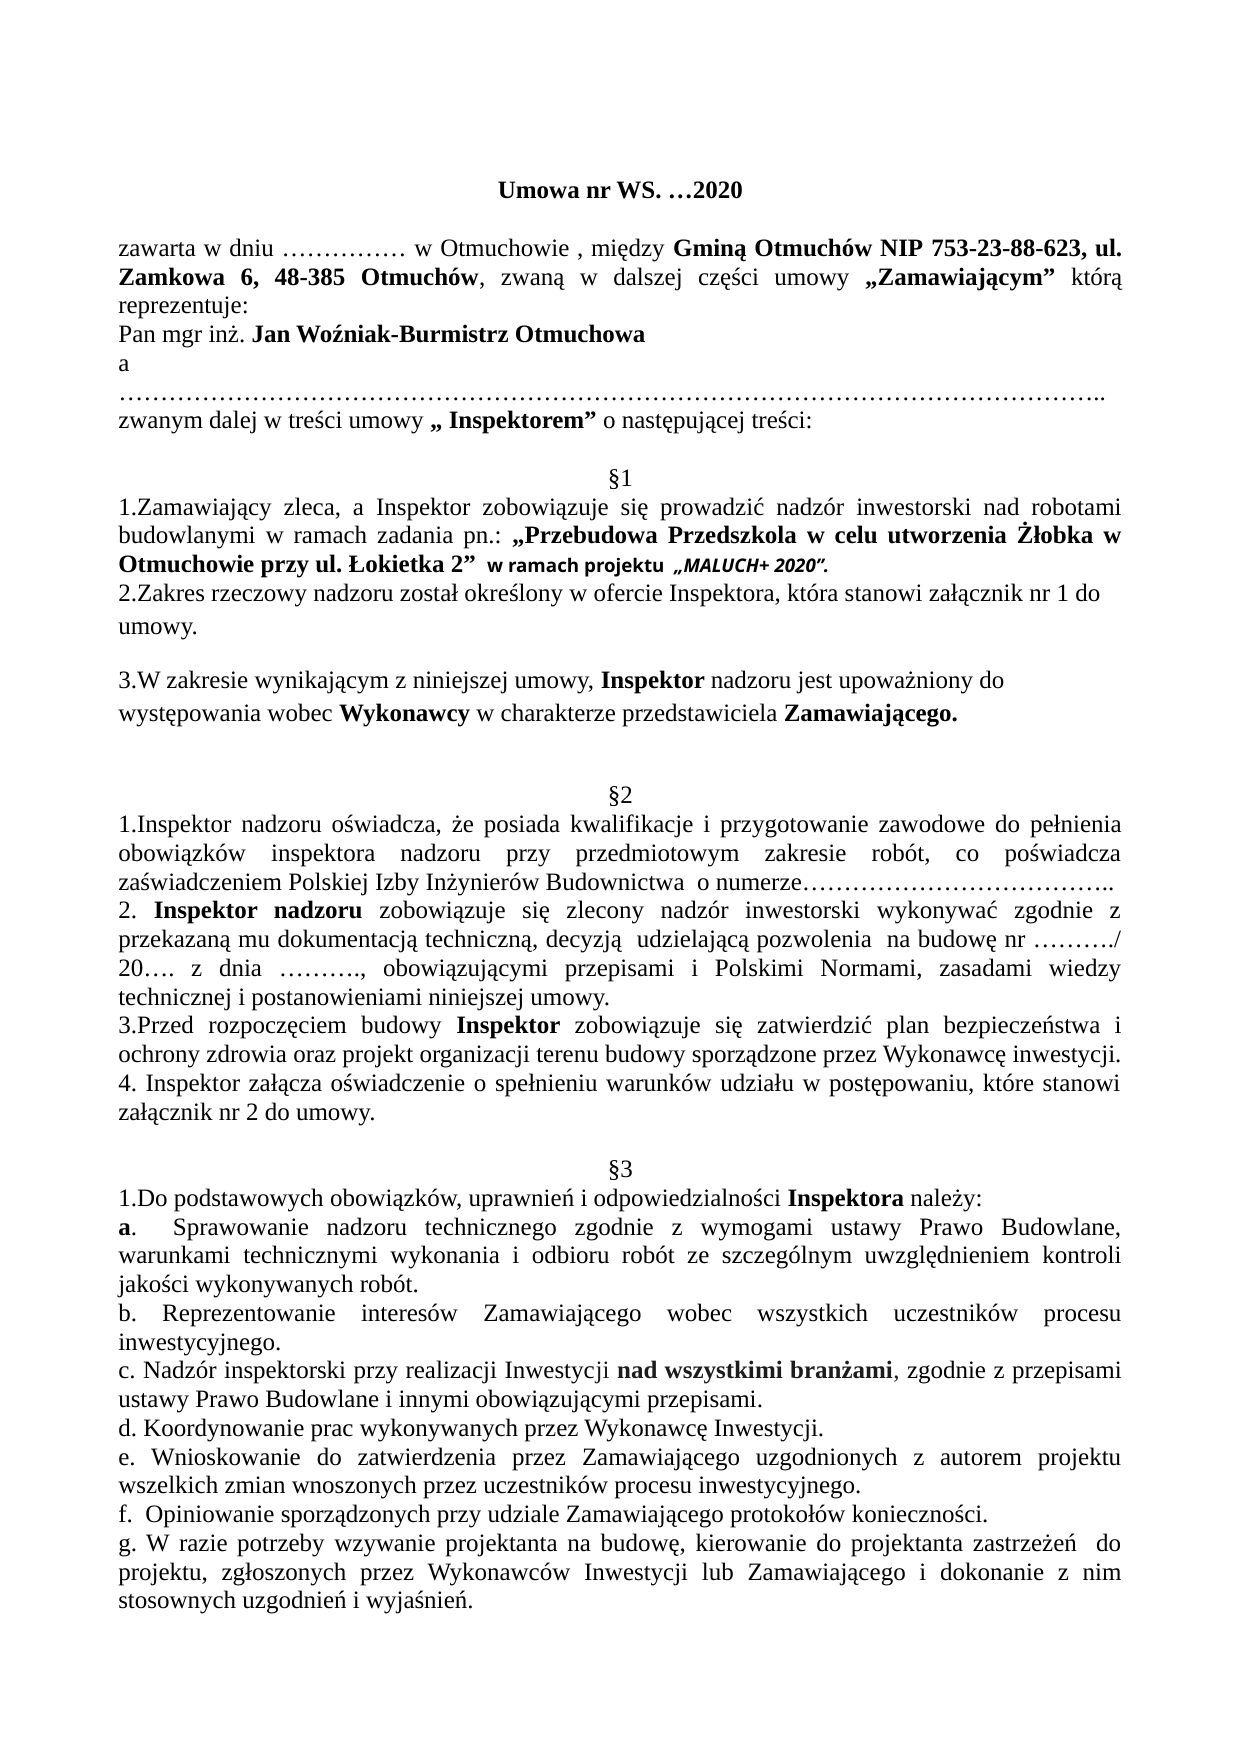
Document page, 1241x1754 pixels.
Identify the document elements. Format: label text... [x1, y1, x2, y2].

text a [118, 348, 1122, 377]
text §1 [118, 463, 1122, 492]
text e. Wnioskowanie do zatwierdzenia przez Zamawiającego uzgodnionych z autorem projektu wszelkich zmian wnoszonych przez uczestników procesu inwestycyjnego. [118, 1442, 1122, 1499]
text §3 [118, 1154, 1122, 1183]
text d. Koordynowanie prac wykonywanych przez Wykonawcę Inwestycji. [118, 1413, 1122, 1442]
text zawarta w dniu …………… w Otmuchowie , między Gminą Otmuchów NIP 753-23-88-623, ul. Zamkowa 6, 48-385 Otmuchów, zwaną w dalszej części umowy „Zamawiającym” którą reprezentuje: [118, 233, 1122, 319]
text 2.Zakres rzeczowy nadzoru został określony w ofercie Inspektora, która stanowi załącznik nr 1 do umowy. [118, 578, 1122, 640]
text f. Opiniowanie sporządzonych przy udziale Zamawiającego protokołów konieczności. [118, 1499, 1122, 1528]
text 3.Przed rozpoczęciem budowy Inspektor zobowiązuje się zatwierdzić plan bezpieczeństwa i ochrony zdrowia oraz projekt organizacji terenu budowy sporządzone przez Wykonawcę inwestycji. [118, 1011, 1122, 1068]
text Umowa nr WS. …2020 [118, 176, 1122, 204]
text Pan mgr inż. Jan Woźniak-Burmistrz Otmuchowa [118, 319, 1122, 348]
text a. Sprawowanie nadzoru technicznego zgodnie z wymogami ustawy Prawo Budowlane, warunkami technicznymi wykonania i odbioru robót ze szczególnym uwzględnieniem kontroli jakości wykonywanych robót. [118, 1212, 1122, 1298]
text 1.Do podstawowych obowiązków, uprawnień i odpowiedzialności Inspektora należy: [118, 1183, 1122, 1212]
text 1.Inspektor nadzoru oświadcza, że posiada kwalifikacje i przygotowanie zawodowe do pełnienia obowiązków inspektora nadzoru przy przedmiotowym zakresie robót, co poświadcza zaświadczeniem Polskiej Izby Inżynierów Budownictwa o numerze……………………………….. [118, 809, 1122, 896]
text g. W razie potrzeby wzywanie projektanta na budowę, kierowanie do projektanta zastrzeżeń do projektu, zgłoszonych przez Wykonawców Inwestycji lub Zamawiającego i dokonanie z nim stosownych uzgodnień i wyjaśnień. [118, 1528, 1122, 1614]
text §2 [118, 781, 1122, 809]
text 1.Zamawiający zleca, a Inspektor zobowiązuje się prowadzić nadzór inwestorski nad robotami budowlanymi w ramach zadania pn.: „Przebudowa Przedszkola w celu utworzenia Żłobka w Otmuchowie przy ul. Łokietka 2” w ramach projektu „MALUCH+ 2020”. [118, 492, 1122, 578]
text b. Reprezentowanie interesów Zamawiającego wobec wszystkich uczestników procesu inwestycyjnego. [118, 1298, 1122, 1356]
text 3.W zakresie wynikającym z niniejszej umowy, Inspektor nadzoru jest upoważniony do występowania wobec Wykonawcy w charakterze przedstawiciela Zamawiającego. [118, 665, 1122, 727]
text 2. Inspektor nadzoru zobowiązuje się zlecony nadzór inwestorski wykonywać zgodnie z przekazaną mu dokumentacją techniczną, decyzją udzielającą pozwolenia na budowę nr ………./ 20…. z dnia ………., obowiązującymi przepisami i Polskimi Normami, zasadami wiedzy technicznej i postanowieniami niniejszej umowy. [118, 896, 1122, 1011]
text 4. Inspektor załącza oświadczenie o spełnieniu warunków udziału w postępowaniu, które stanowi załącznik nr 2 do umowy. [118, 1068, 1122, 1126]
text ……………………………………………………………………………………………………….. [118, 377, 1122, 406]
text zwanym dalej w treści umowy „ Inspektorem” o następującej treści: [118, 406, 1122, 434]
text c. Nadzór inspektorski przy realizacji Inwestycji nad wszystkimi branżami, zgodnie z przepisami ustawy Prawo Budowlane i innymi obowiązującymi przepisami. [118, 1356, 1122, 1413]
